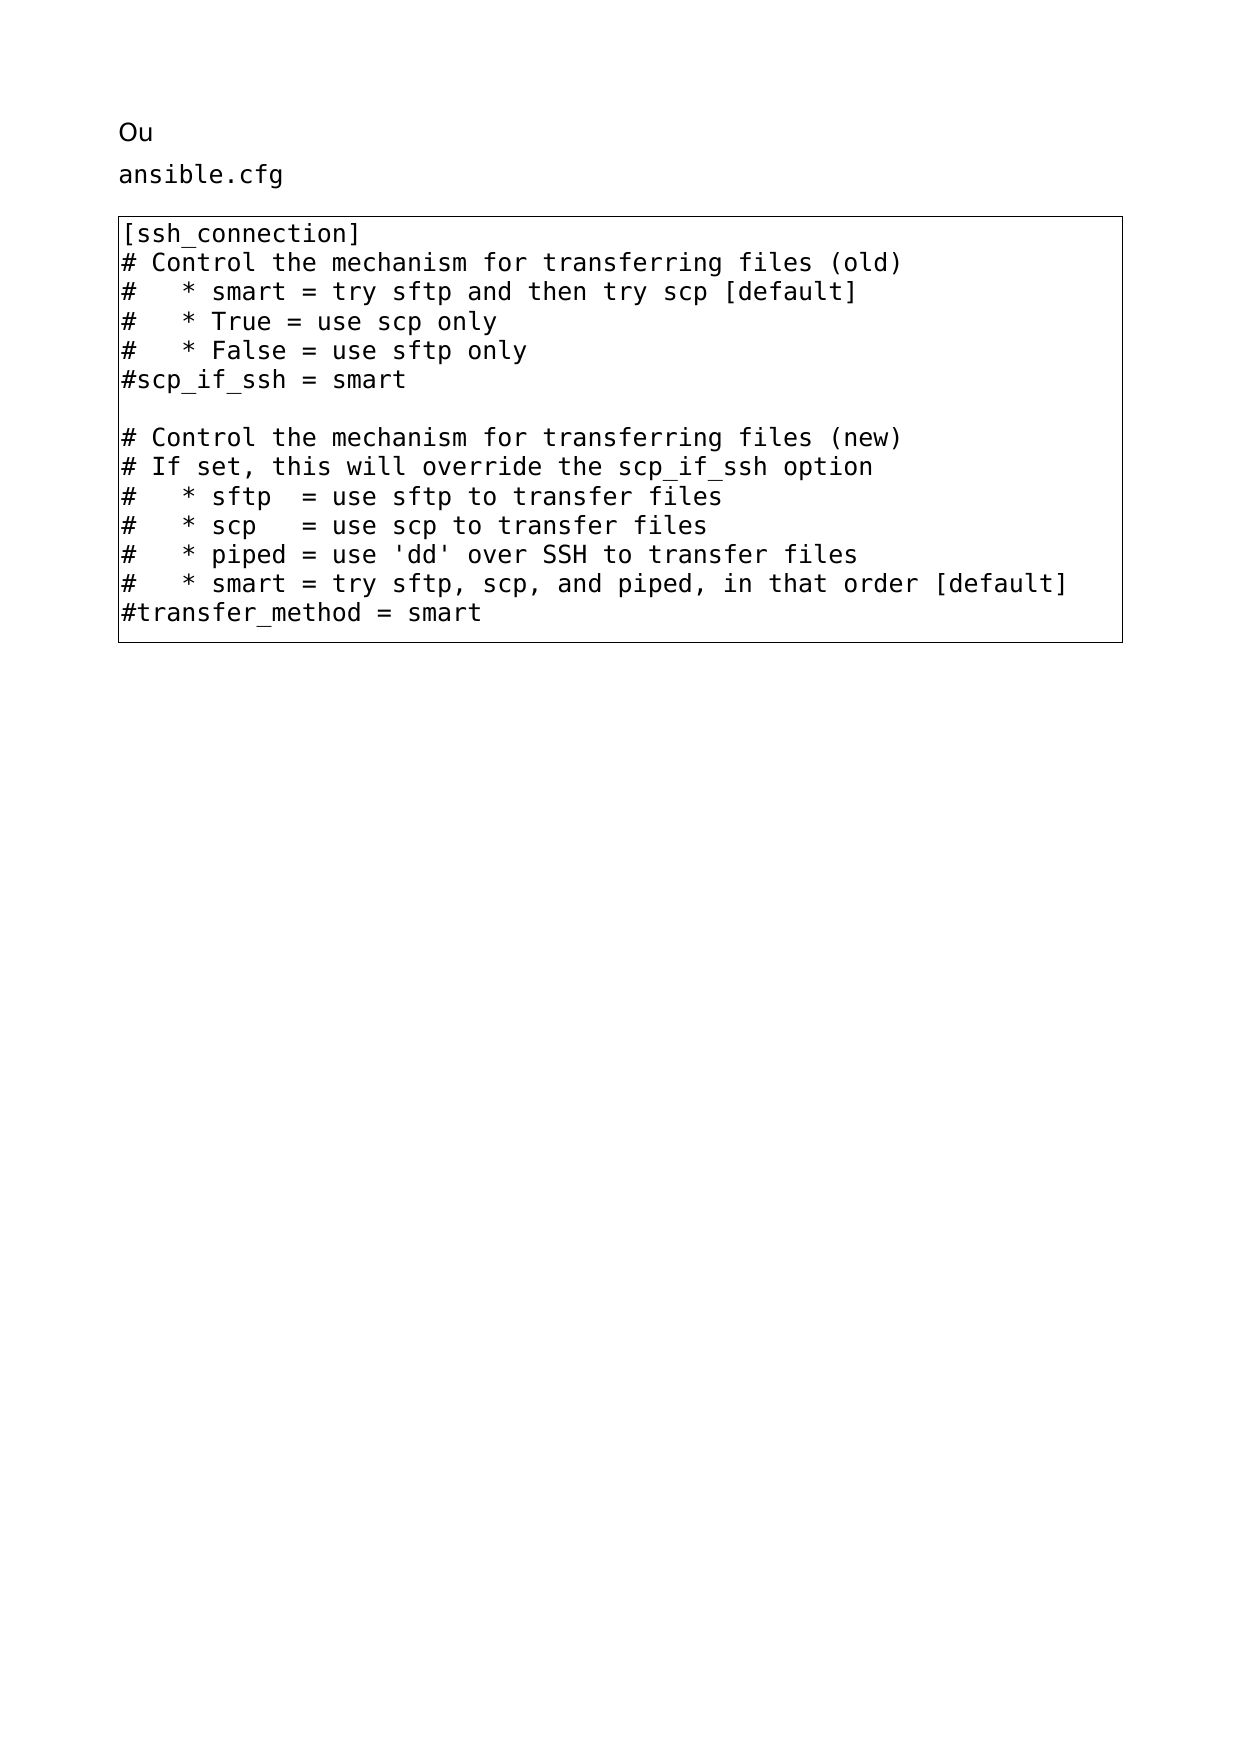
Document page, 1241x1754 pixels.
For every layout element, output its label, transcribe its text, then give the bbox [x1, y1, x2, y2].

text Ou [118, 118, 1122, 147]
table_header [ssh_connection] # Control the mechanism for transferring files (old) # * smart = try sftp and then try scp [default] # * True = use scp only # * False = use sftp only #scp_if_ssh = smart # Control the mechanism for transferring files (new) # If set, this will override the scp_if_ssh option # * sftp = use sftp to transfer files # * scp = use scp to transfer files # * piped = use 'dd' over SSH to transfer files # * smart = try sftp, scp, and piped, in that order [default] #transfer_method = smart [119, 217, 1122, 642]
text ansible.cfg [118, 160, 1122, 189]
